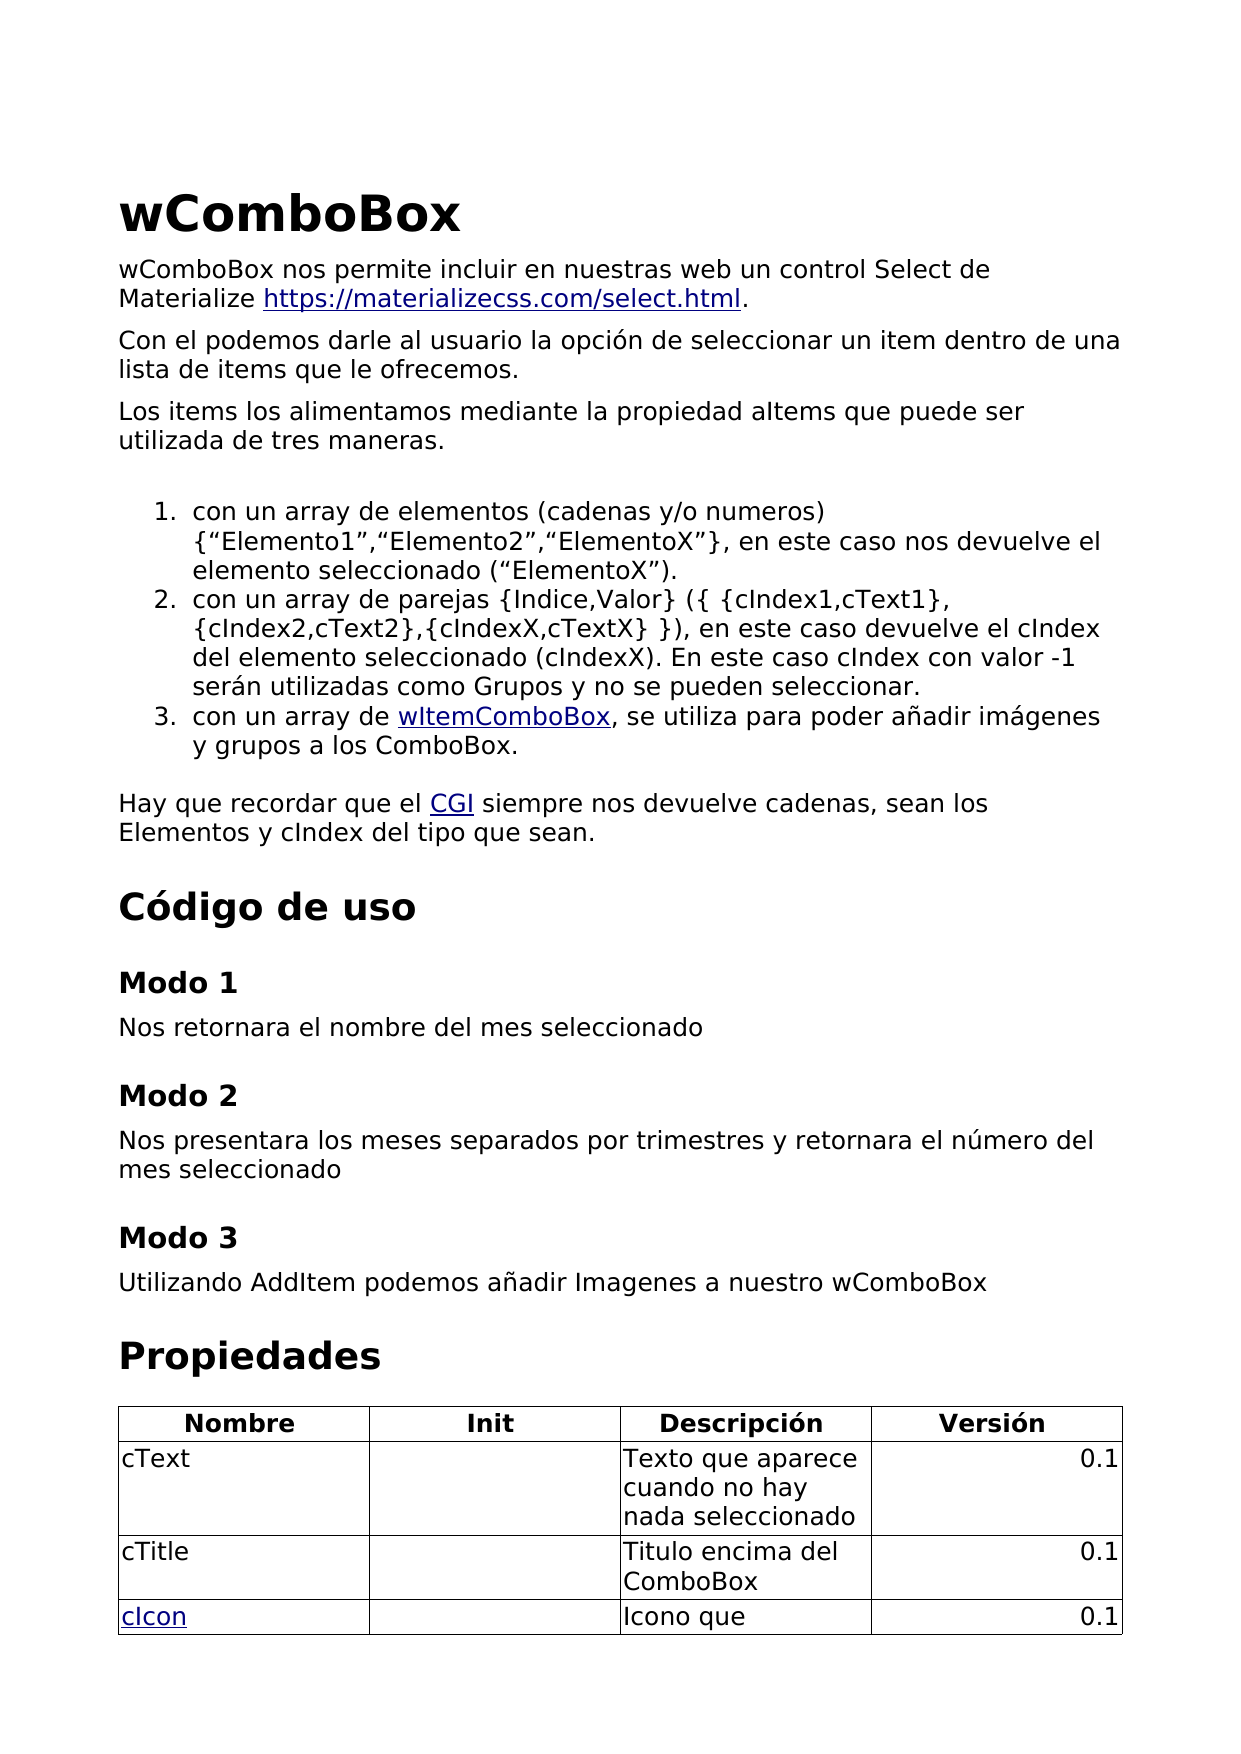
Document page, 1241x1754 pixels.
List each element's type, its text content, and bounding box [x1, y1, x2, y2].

list con un array de parejas {Indice,Valor} ({ {cIndex1,cText1},{cIndex2,cText2},{cIndexX,cTextX} }), en este caso devuelve el cIndex del elemento seleccionado (cIndexX). En este caso cIndex con valor -1 serán utilizadas como Grupos y no se pueden seleccionar. [177, 585, 1122, 702]
list con un array de wItemComboBox, se utiliza para poder añadir imágenes y grupos a los ComboBox. [177, 702, 1122, 760]
text Hay que recordar que el CGI siempre nos devuelve cadenas, sean los Elementos y cIndex del tipo que sean. [118, 789, 1122, 848]
table_cell Icono que [621, 1600, 871, 1634]
table_cell 0.1 [872, 1600, 1122, 1634]
subtitle Modo 3 [118, 1222, 1122, 1256]
table_cell Titulo encima del ComboBox [621, 1536, 871, 1599]
table_cell 0.1 [872, 1536, 1122, 1599]
table_cell 0.1 [872, 1442, 1122, 1534]
table_cell cText [119, 1442, 369, 1534]
text Los items los alimentamos mediante la propiedad aItems que puede ser utilizada de tres maneras. [118, 397, 1122, 456]
subtitle Modo 1 [118, 966, 1122, 1000]
subtitle Propiedades [118, 1335, 1122, 1379]
text wComboBox nos permite incluir en nuestras web un control Select de Materialize https://materializecss.com/select.html. [118, 256, 1122, 314]
table_header Nombre [119, 1407, 369, 1441]
text Con el podemos darle al usuario la opción de seleccionar un item dentro de una lista de items que le ofrecemos. [118, 326, 1122, 385]
table_header Descripción [621, 1407, 871, 1441]
table_cell Texto que aparece cuando no hay nada seleccionado [621, 1442, 871, 1534]
list con un array de elementos (cadenas y/o numeros) {“Elemento1”,“Elemento2”,“ElementoX”}, en este caso nos devuelve el elemento seleccionado (“ElementoX”). [177, 497, 1122, 585]
table_header Init [370, 1407, 620, 1441]
subtitle Modo 2 [118, 1079, 1122, 1113]
subtitle wComboBox [118, 185, 1122, 243]
table_cell [370, 1442, 620, 1534]
table_cell cIcon [119, 1600, 369, 1634]
text Nos retornara el nombre del mes seleccionado [118, 1013, 1122, 1042]
text ﻿ [118, 118, 1122, 147]
table_cell cTitle [119, 1536, 369, 1599]
table_header Versión [872, 1407, 1122, 1441]
table_cell [370, 1600, 620, 1634]
text Utilizando AddItem podemos añadir Imagenes a nuestro wComboBox [118, 1268, 1122, 1297]
subtitle Código de uso [118, 885, 1122, 929]
text Nos presentara los meses separados por trimestres y retornara el número del mes seleccionado [118, 1126, 1122, 1184]
table_cell [370, 1536, 620, 1599]
